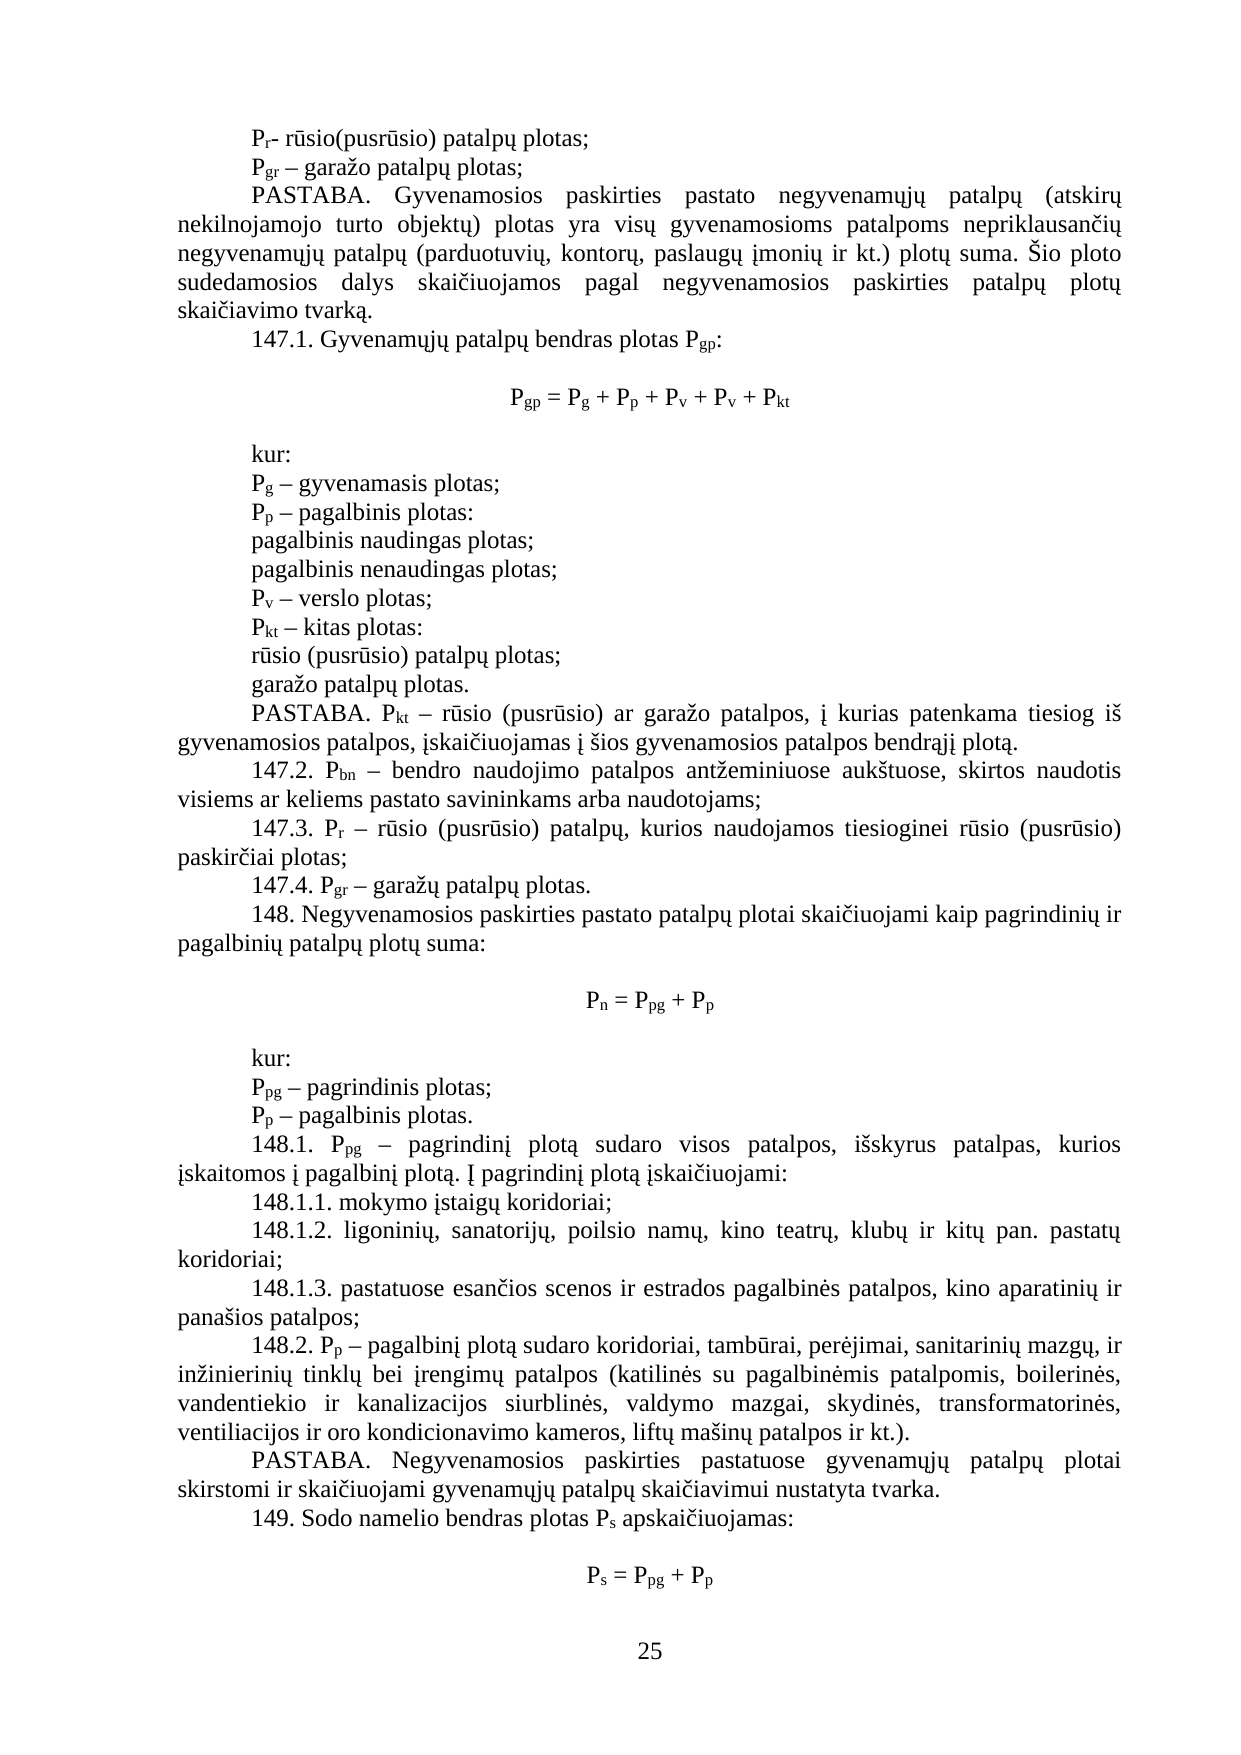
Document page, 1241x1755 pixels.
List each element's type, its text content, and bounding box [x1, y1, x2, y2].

text rūsio (pusrūsio) patalpų plotas; [177, 641, 1122, 669]
text PASTABA. Pkt – rūsio (pusrūsio) ar garažo patalpos, į kurias patenkama tiesiog iš gyvenamosios patalpos, įskaičiuojamas į šios gyvenamosios patalpos bendrąjį plotą. [177, 698, 1122, 756]
text Pgp = Pg + Pp + Pv + Pv + Pkt [177, 382, 1122, 411]
text kur: [177, 439, 1122, 468]
text garažo patalpų plotas. [177, 669, 1122, 698]
text 148. Negyvenamosios paskirties pastato patalpų plotai skaičiuojami kaip pagrindinių ir pagalbinių patalpų plotų suma: [177, 899, 1122, 957]
text 148.1. Ppg – pagrindinį plotą sudaro visos patalpos, išskyrus patalpas, kurios įskaitomos į pagalbinį plotą. Į pagrindinį plotą įskaičiuojami: [177, 1129, 1122, 1187]
text Ps = Ppg + Pp [177, 1561, 1122, 1589]
text kur: [177, 1043, 1122, 1072]
text pagalbinis nenaudingas plotas; [177, 554, 1122, 583]
text Pkt – kitas plotas: [177, 612, 1122, 641]
text 149. Sodo namelio bendras plotas Ps apskaičiuojamas: [177, 1503, 1122, 1532]
text 147.1. Gyvenamųjų patalpų bendras plotas Pgp: [177, 324, 1122, 353]
text Pn = Ppg + Pp [177, 986, 1122, 1014]
text 148.1.2. ligoninių, sanatorijų, poilsio namų, kino teatrų, klubų ir kitų pan. pastatų koridoriai; [177, 1216, 1122, 1273]
text PASTABA. Gyvenamosios paskirties pastato negyvenamųjų patalpų (atskirų nekilnojamojo turto objektų) plotas yra visų gyvenamosioms patalpoms nepriklausančių negyvenamųjų patalpų (parduotuvių, kontorų, paslaugų įmonių ir kt.) plotų suma. Šio ploto sudedamosios dalys skaičiuojamos pagal negyvenamosios paskirties patalpų plotų skaičiavimo tvarką. [177, 181, 1122, 324]
text Pv – verslo plotas; [177, 583, 1122, 612]
text Ppg – pagrindinis plotas; [177, 1072, 1122, 1101]
text 147.3. Pr – rūsio (pusrūsio) patalpų, kurios naudojamos tiesioginei rūsio (pusrūsio) paskirčiai plotas; [177, 813, 1122, 871]
text Pp – pagalbinis plotas. [177, 1101, 1122, 1129]
text PASTABA. Negyvenamosios paskirties pastatuose gyvenamųjų patalpų plotai skirstomi ir skaičiuojami gyvenamųjų patalpų skaičiavimui nustatyta tvarka. [177, 1446, 1122, 1503]
text Pp – pagalbinis plotas: [177, 497, 1122, 526]
text pagalbinis naudingas plotas; [177, 526, 1122, 554]
text Pgr – garažo patalpų plotas; [177, 152, 1122, 181]
text 148.1.1. mokymo įstaigų koridoriai; [177, 1187, 1122, 1216]
text 148.1.3. pastatuose esančios scenos ir estrados pagalbinės patalpos, kino aparatinių ir panašios patalpos; [177, 1273, 1122, 1331]
text 148.2. Pp – pagalbinį plotą sudaro koridoriai, tambūrai, perėjimai, sanitarinių mazgų, ir inžinierinių tinklų bei įrengimų patalpos (katilinės su pagalbinėmis patalpomis, boilerinės, vandentiekio ir kanalizacijos siurblinės, valdymo mazgai, skydinės, transformatorinės, ventiliacijos ir oro kondicionavimo kameros, liftų mašinų patalpos ir kt.). [177, 1331, 1122, 1446]
text Pr- rūsio(pusrūsio) patalpų plotas; [177, 123, 1122, 152]
text Pg – gyvenamasis plotas; [177, 468, 1122, 497]
text 147.4. Pgr – garažų patalpų plotas. [177, 871, 1122, 899]
text 147.2. Pbn – bendro naudojimo patalpos antžeminiuose aukštuose, skirtos naudotis visiems ar keliems pastato savininkams arba naudotojams; [177, 756, 1122, 813]
